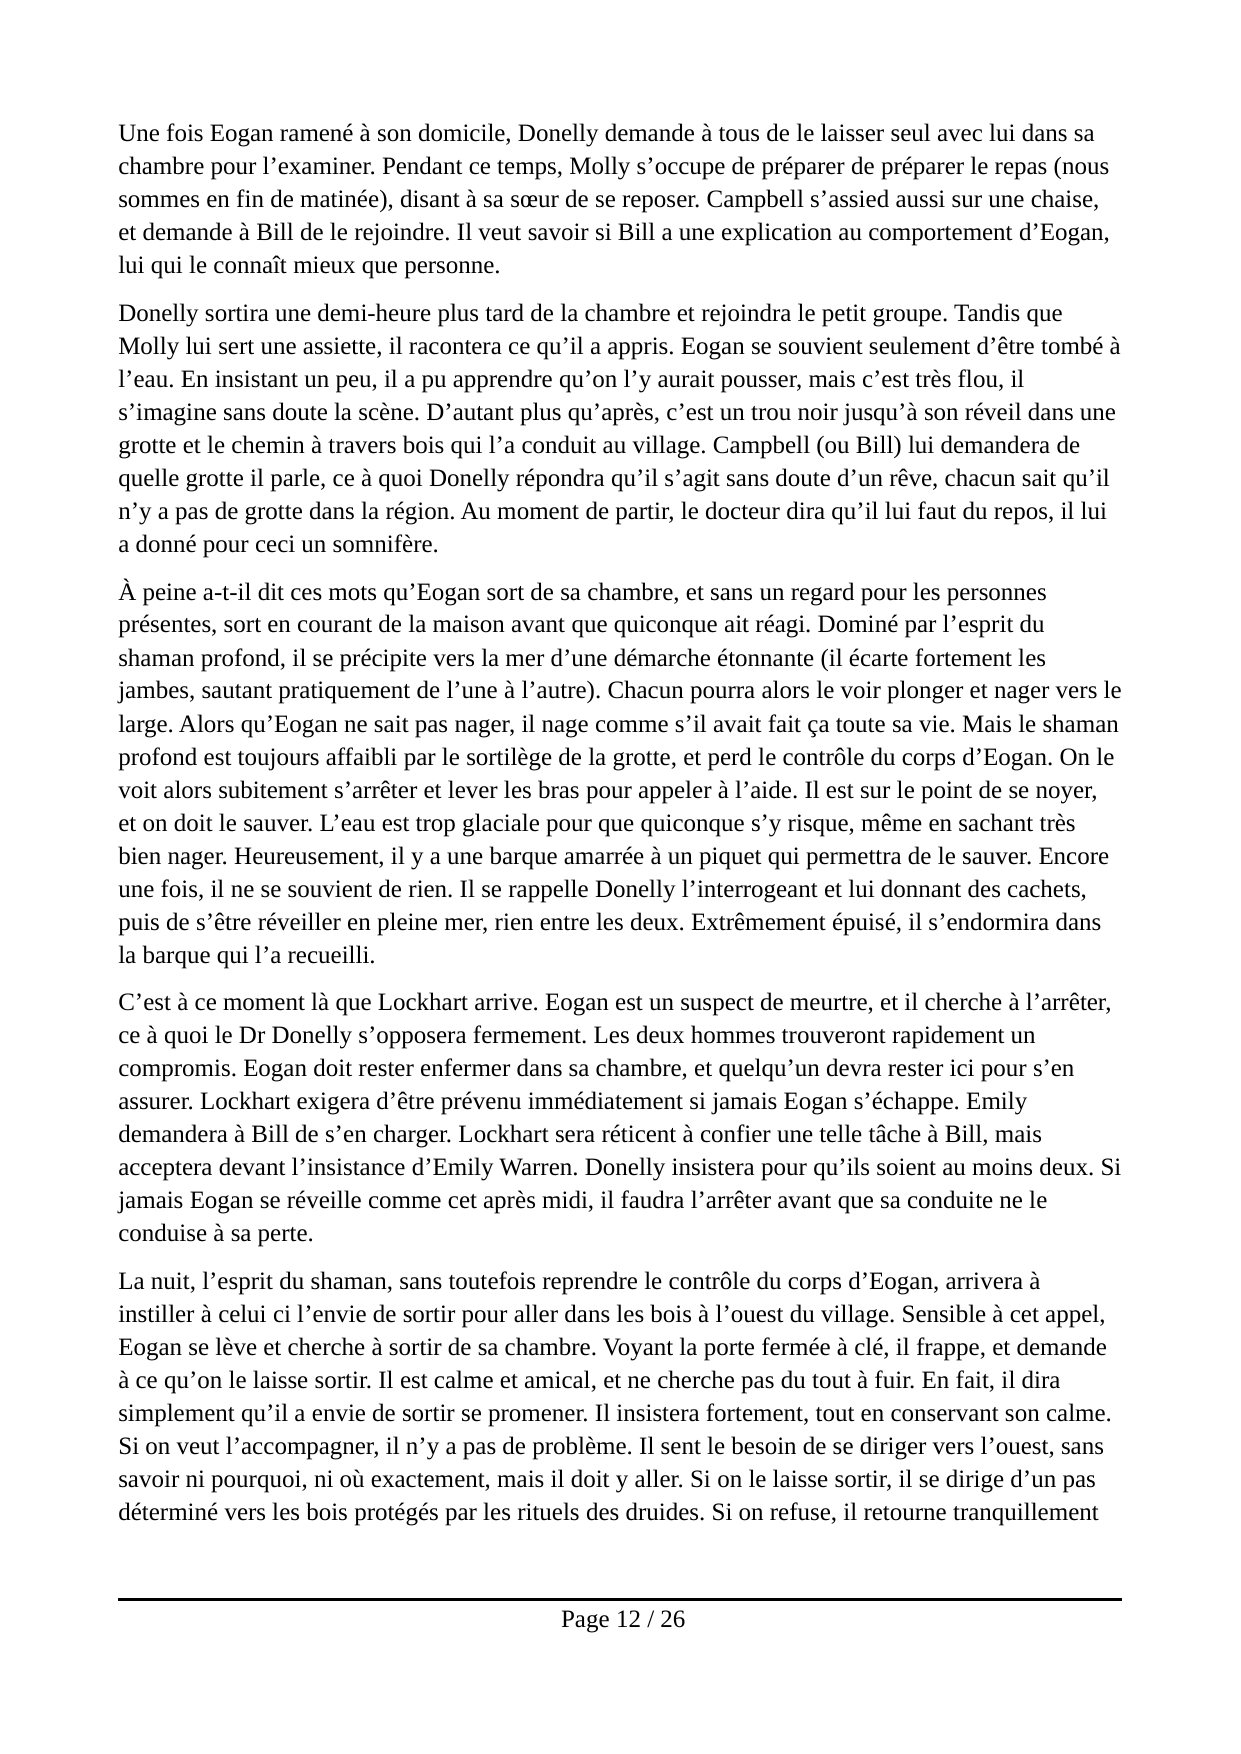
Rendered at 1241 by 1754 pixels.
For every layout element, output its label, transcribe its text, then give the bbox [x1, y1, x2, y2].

text La nuit, l’esprit du shaman, sans toutefois reprendre le contrôle du corps d’Eogan, arrivera à instiller à celui ci l’envie de sortir pour aller dans les bois à l’ouest du village. Sensible à cet appel, Eogan se lève et cherche à sortir de sa chambre. Voyant la porte fermée à clé, il frappe, et demande à ce qu’on le laisse sortir. Il est calme et amical, et ne cherche pas du tout à fuir. En fait, il dira simplement qu’il a envie de sortir se promener. Il insistera fortement, tout en conservant son calme. Si on veut l’accompagner, il n’y a pas de problème. Il sent le besoin de se diriger vers l’ouest, sans savoir ni pourquoi, ni où exactement, mais il doit y aller. Si on le laisse sortir, il se dirige d’un pas déterminé vers les bois protégés par les rituels des druides. Si on refuse, il retourne tranquillement [118, 1266, 1122, 1526]
text C’est à ce moment là que Lockhart arrive. Eogan est un suspect de meurtre, et il cherche à l’arrêter, ce à quoi le Dr Donelly s’opposera fermement. Les deux hommes trouveront rapidement un compromis. Eogan doit rester enfermer dans sa chambre, et quelqu’un devra rester ici pour s’en assurer. Lockhart exigera d’être prévenu immédiatement si jamais Eogan s’échappe. Emily demandera à Bill de s’en charger. Lockhart sera réticent à confier une telle tâche à Bill, mais acceptera devant l’insistance d’Emily Warren. Donelly insistera pour qu’ils soient au moins deux. Si jamais Eogan se réveille comme cet après midi, il faudra l’arrêter avant que sa conduite ne le conduise à sa perte. [118, 987, 1122, 1247]
text Donelly sortira une demi-heure plus tard de la chambre et rejoindra le petit groupe. Tandis que Molly lui sert une assiette, il racontera ce qu’il a appris. Eogan se souvient seulement d’être tombé à l’eau. En insistant un peu, il a pu apprendre qu’on l’y aurait pousser, mais c’est très flou, il s’imagine sans doute la scène. D’autant plus qu’après, c’est un trou noir jusqu’à son réveil dans une grotte et le chemin à travers bois qui l’a conduit au village. Campbell (ou Bill) lui demandera de quelle grotte il parle, ce à quoi Donelly répondra qu’il s’agit sans doute d’un rêve, chacun sait qu’il n’y a pas de grotte dans la région. Au moment de partir, le docteur dira qu’il lui faut du repos, il lui a donné pour ceci un somnifère. [118, 298, 1122, 558]
text Une fois Eogan ramené à son domicile, Donelly demande à tous de le laisser seul avec lui dans sa chambre pour l’examiner. Pendant ce temps, Molly s’occupe de préparer de préparer le repas (nous sommes en fin de matinée), disant à sa sœur de se reposer. Campbell s’assied aussi sur une chaise, et demande à Bill de le rejoindre. Il veut savoir si Bill a une explication au comportement d’Eogan, lui qui le connaît mieux que personne. [118, 118, 1122, 279]
text À peine a-t-il dit ces mots qu’Eogan sort de sa chambre, et sans un regard pour les personnes présentes, sort en courant de la maison avant que quiconque ait réagi. Dominé par l’esprit du shaman profond, il se précipite vers la mer d’une démarche étonnante (il écarte fortement les jambes, sautant pratiquement de l’une à l’autre). Chacun pourra alors le voir plonger et nager vers le large. Alors qu’Eogan ne sait pas nager, il nage comme s’il avait fait ça toute sa vie. Mais le shaman profond est toujours affaibli par le sortilège de la grotte, et perd le contrôle du corps d’Eogan. On le voit alors subitement s’arrêter et lever les bras pour appeler à l’aide. Il est sur le point de se noyer, et on doit le sauver. L’eau est trop glaciale pour que quiconque s’y risque, même en sachant très bien nager. Heureusement, il y a une barque amarrée à un piquet qui permettra de le sauver. Encore une fois, il ne se souvient de rien. Il se rappelle Donelly l’interrogeant et lui donnant des cachets, puis de s’être réveiller en pleine mer, rien entre les deux. Extrêmement épuisé, il s’endormira dans la barque qui l’a recueilli. [118, 577, 1122, 968]
